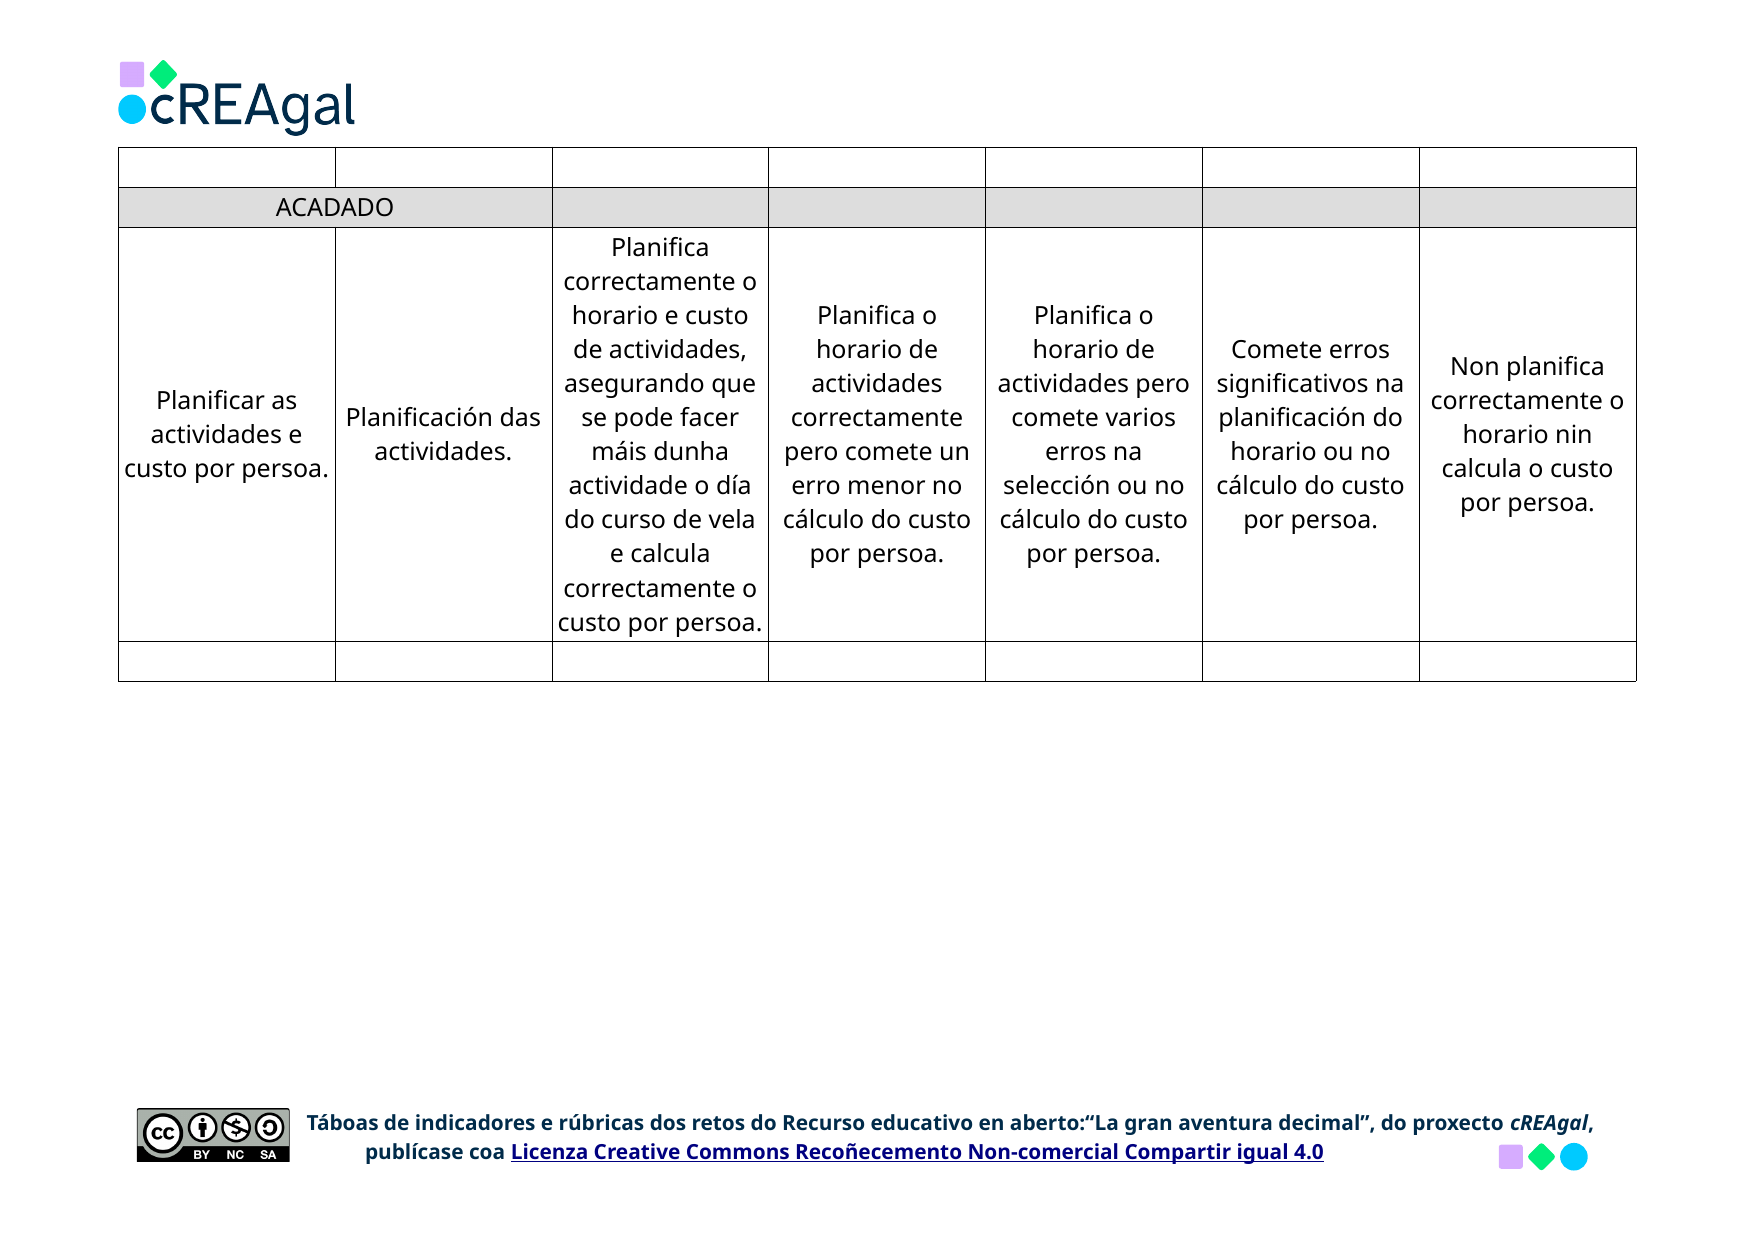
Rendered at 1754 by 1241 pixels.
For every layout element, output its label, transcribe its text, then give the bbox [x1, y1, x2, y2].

table_cell [119, 148, 335, 187]
table_cell [336, 642, 552, 681]
table_cell Comete erros significativos na planificación do horario ou no cálculo do custo por persoa. [1203, 228, 1419, 641]
table_cell [769, 188, 985, 227]
table_cell [986, 642, 1202, 681]
table_cell [1203, 148, 1419, 187]
table_cell [769, 642, 985, 681]
table_cell [119, 642, 335, 681]
table_cell Planificación das actividades. [336, 228, 552, 641]
table_cell ACADADO [119, 188, 552, 227]
table_cell Planifica o horario de actividades pero comete varios erros na selección ou no cálculo do custo por persoa. [986, 228, 1202, 641]
table_cell [1203, 642, 1419, 681]
picture [136, 1108, 290, 1162]
table_cell [1420, 148, 1636, 187]
table_cell [769, 148, 985, 187]
table_cell [1420, 188, 1636, 227]
table_cell [553, 188, 768, 227]
picture [118, 60, 355, 136]
table_cell [336, 148, 552, 187]
table_cell [986, 148, 1202, 187]
table_cell Planifica o horario de actividades correctamente pero comete un erro menor no cálculo do custo por persoa. [769, 228, 985, 641]
table_cell Planificar as actividades e custo por persoa. [119, 228, 335, 641]
table_cell Non planifica correctamente o horario nin calcula o custo por persoa. [1420, 228, 1636, 641]
table_cell [1203, 188, 1419, 227]
table_cell Planifica correctamente o horario e custo de actividades, asegurando que se pode facer máis dunha actividade o día do curso de vela e calcula correctamente o custo por persoa. [553, 228, 768, 641]
table_cell [553, 642, 768, 681]
table_cell [986, 188, 1202, 227]
table_cell [553, 148, 768, 187]
table_cell [1420, 642, 1636, 681]
